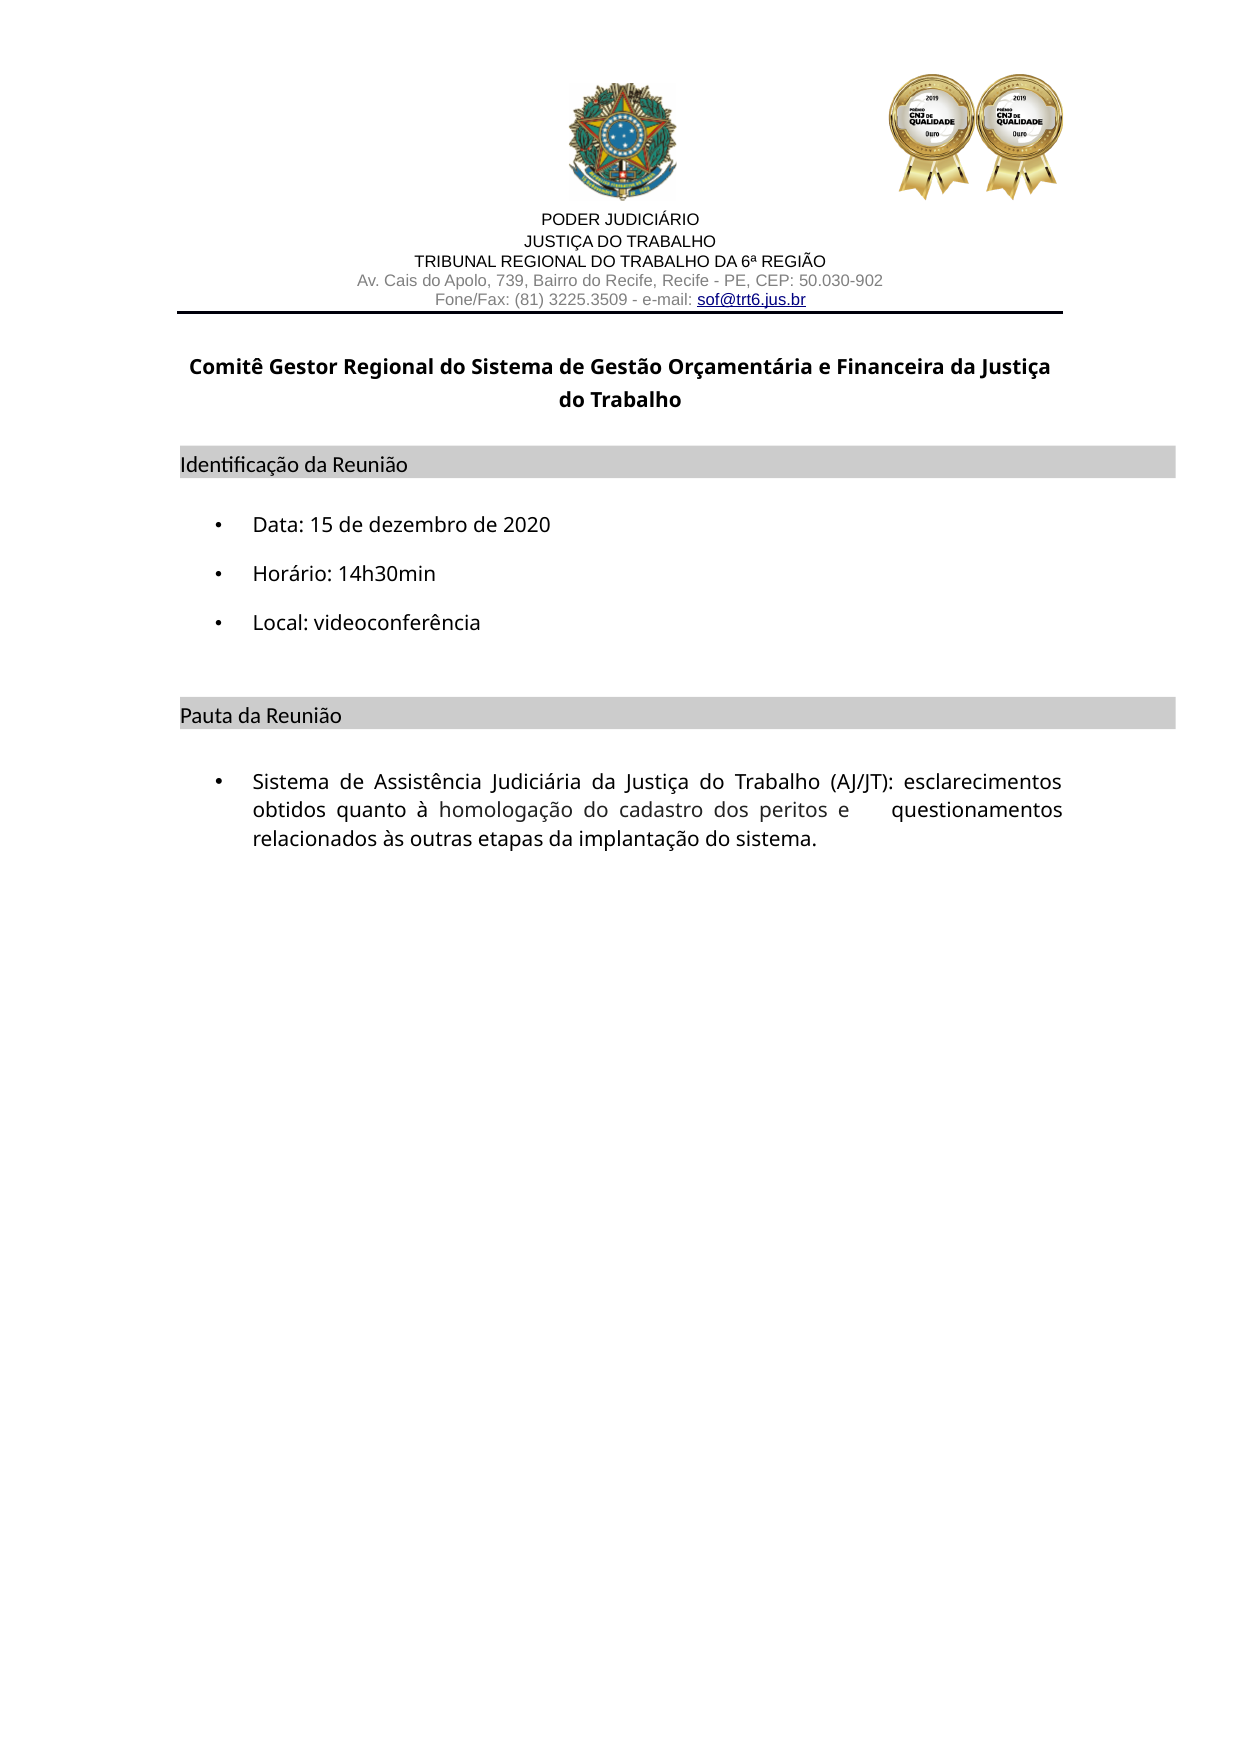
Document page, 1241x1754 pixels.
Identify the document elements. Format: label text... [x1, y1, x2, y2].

picture [568, 83, 677, 201]
list Local: videoconferência [215, 608, 1063, 637]
list Data: 15 de dezembro de 2020 [215, 510, 1063, 538]
picture [888, 73, 1064, 201]
list Sistema de Assistência Judiciária da Justiça do Trabalho (AJ/JT): esclarecimentos obtidos quanto à homologação do cadastro dos peritos e questionamentos relacionados às outras etapas da implantação do sistema. [215, 767, 1063, 852]
list Horário: 14h30min [215, 559, 1063, 587]
text Comitê Gestor Regional do Sistema de Gestão Orçamentária e Financeira da Justiça do Trabalho [177, 352, 1063, 413]
